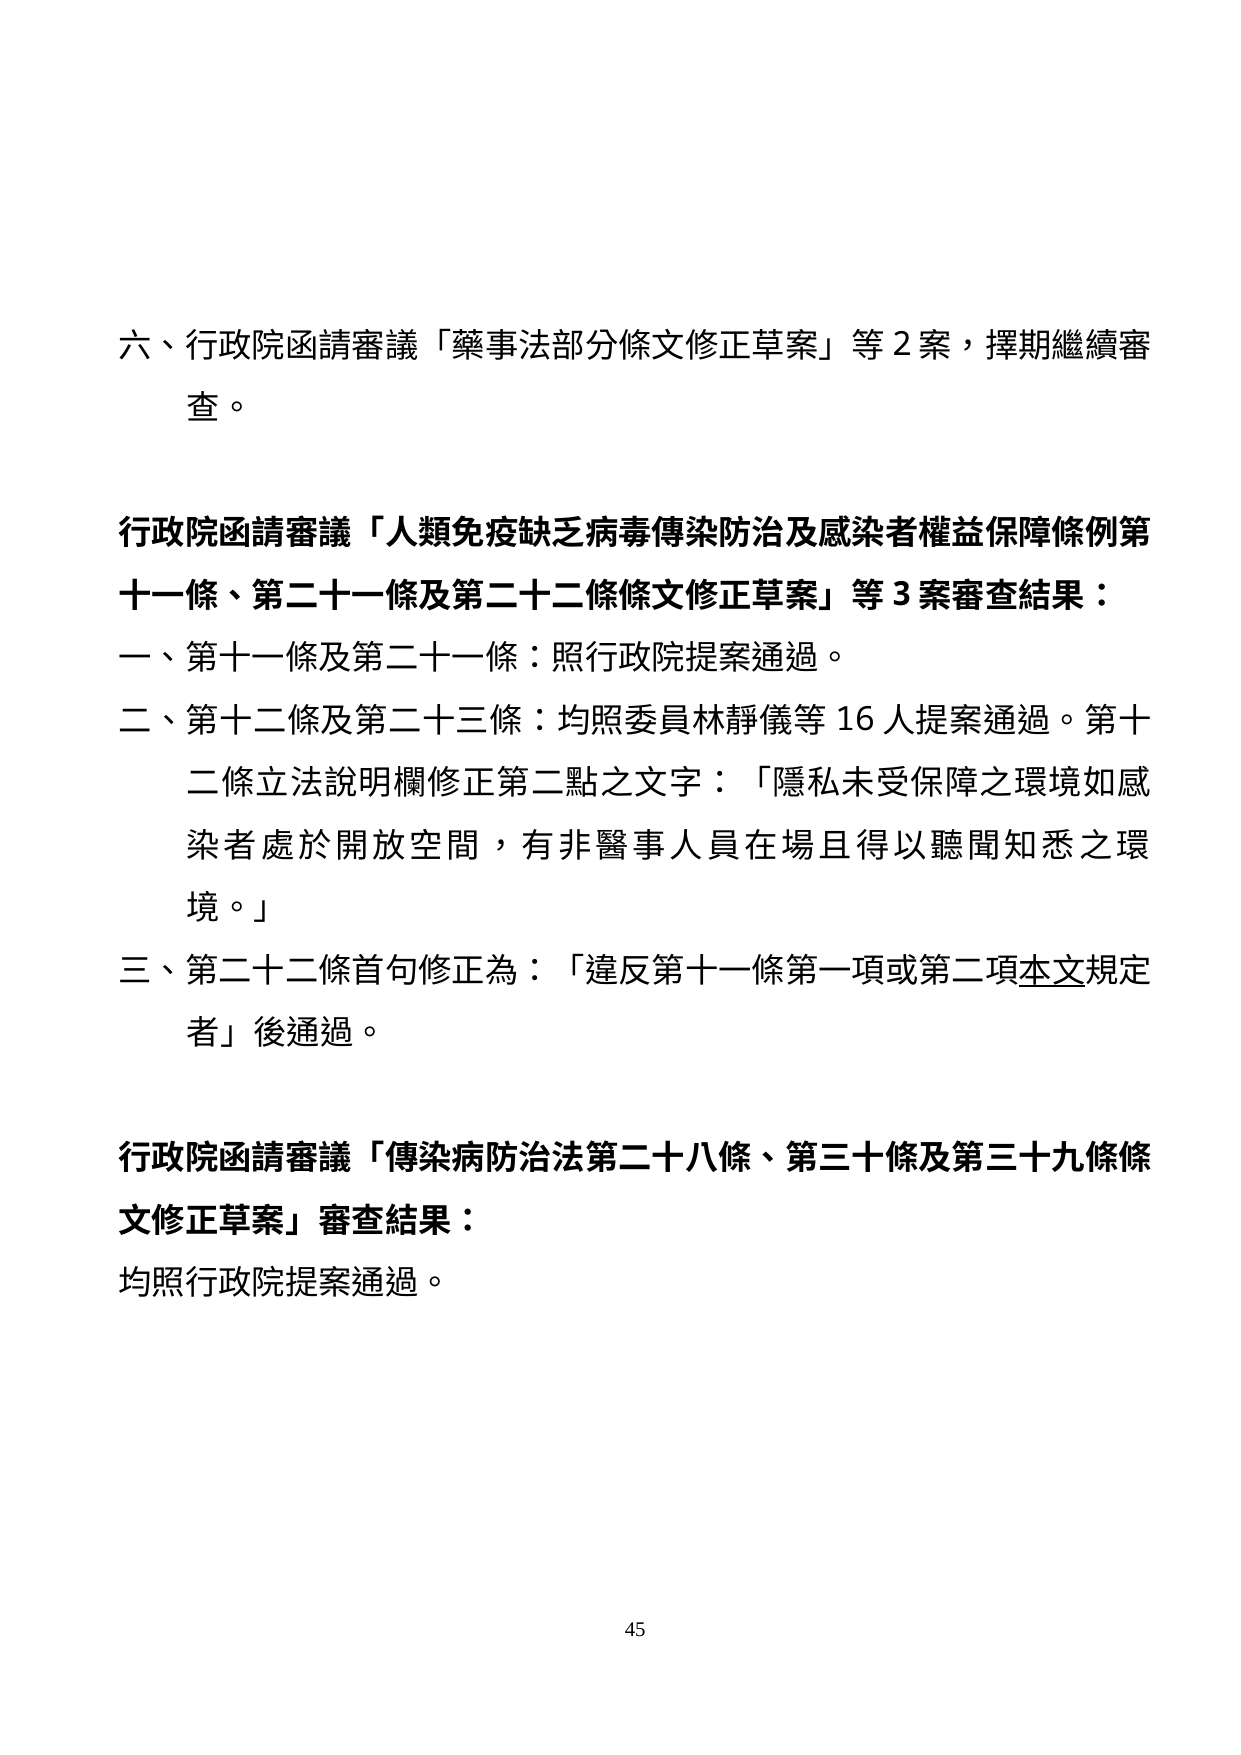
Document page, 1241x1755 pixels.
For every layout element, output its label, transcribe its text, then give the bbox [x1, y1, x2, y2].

text 行政院函請審議「人類免疫缺乏病毒傳染防治及感染者權益保障條例第十一條、第二十一條及第二十二條條文修正草案」等3案審查結果： [118, 488, 1152, 613]
text 均照行政院提案通過。 [118, 1238, 1152, 1301]
text 二、第十二條及第二十三條：均照委員林靜儀等16人提案通過。第十二條立法說明欄修正第二點之文字：「隱私未受保障之環境如感染者處於開放空間，有非醫事人員在場且得以聽聞知悉之環境。」 [118, 676, 1152, 926]
text 六、行政院函請審議「藥事法部分條文修正草案」等2案，擇期繼續審查。 [118, 301, 1152, 426]
text 行政院函請審議「傳染病防治法第二十八條、第三十條及第三十九條條文修正草案」審查結果： [118, 1113, 1152, 1238]
text 一、第十一條及第二十一條：照行政院提案通過。 [118, 613, 1152, 676]
text 三、第二十二條首句修正為：「違反第十一條第一項或第二項本文規定者」後通過。 [118, 926, 1152, 1051]
